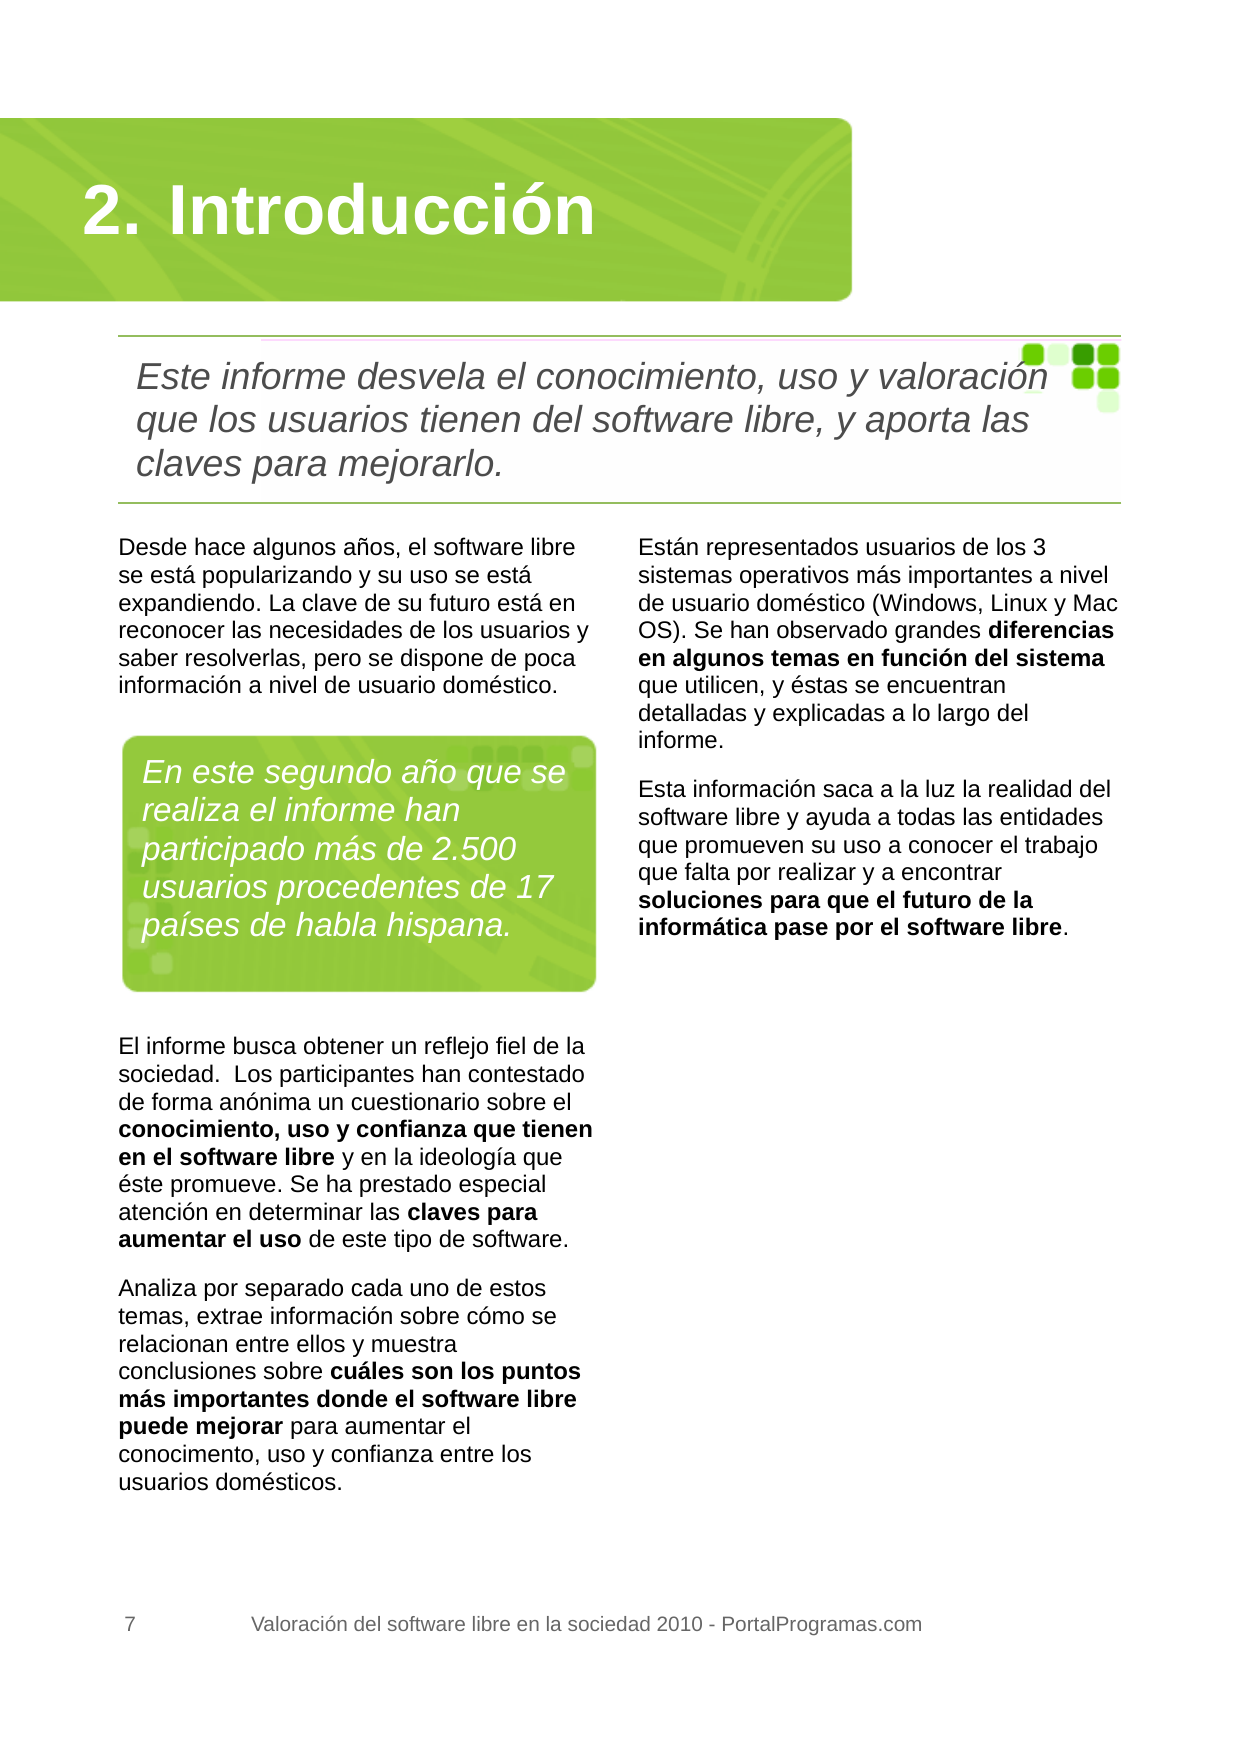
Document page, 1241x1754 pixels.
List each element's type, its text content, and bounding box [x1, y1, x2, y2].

picture [118, 733, 599, 1000]
text Están representados usuarios de los 3 sistemas operativos más importantes a nivel de usuario doméstico (Windows, Linux y Mac OS). Se han observado grandes diferencias en algunos temas en función del sistema que utilicen, y éstas se encuentran detalladas y explicadas a lo largo del informe. [638, 504, 1122, 754]
text Esta información saca a la luz la realidad del software libre y ayuda a todas las entidades que promueven su uso a conocer el trabajo que falta por realizar y a encontrar soluciones para que el futuro de la informática pase por el software libre. [638, 775, 1122, 941]
text Analiza por separado cada uno de estos temas, extrae información sobre cómo se relacionan entre ellos y muestra conclusiones sobre cuáles son los puntos más importantes donde el software libre puede mejorar para aumentar el conocimento, uso y confianza entre los usuarios domésticos. [118, 1274, 602, 1495]
text Desde hace algunos años, el software libre se está popularizando y su uso se está expandiendo. La clave de su futuro está en reconocer las necesidades de los usuarios y saber resolverlas, pero se dispone de poca información a nivel de usuario doméstico. [118, 504, 602, 699]
text Están representados usuarios de los 3 sistemas operativos más importantes a nivel de usuario doméstico (Windows, Linux y Mac OS). Se han observado grandes diferencias en algunos temas en función del sistema que utilicen, y éstas se encuentran detalladas y explicadas a lo largo del informe. [638, 118, 1122, 503]
subtitle Introducción [83, 168, 1121, 250]
text [118, 327, 1121, 335]
text Este informe desvela el conocimiento, uso y valoración que los usuarios tienen del software libre, y aporta las claves para mejorarlo. [118, 337, 1121, 502]
text El informe busca obtener un reflejo fiel de la sociedad. Los participantes han contestado de forma anónima un cuestionario sobre el conocimiento, uso y confianza que tienen en el software libre y en la ideología que éste promueve. Se ha prestado especial atención en determinar las claves para aumentar el uso de este tipo de software. [118, 720, 602, 1253]
picture [0, 118, 801, 322]
text En este segundo año que se realiza el informe han participado más de 2.500 usuarios procedentes de 17 países de habla hispana. [142, 752, 581, 944]
